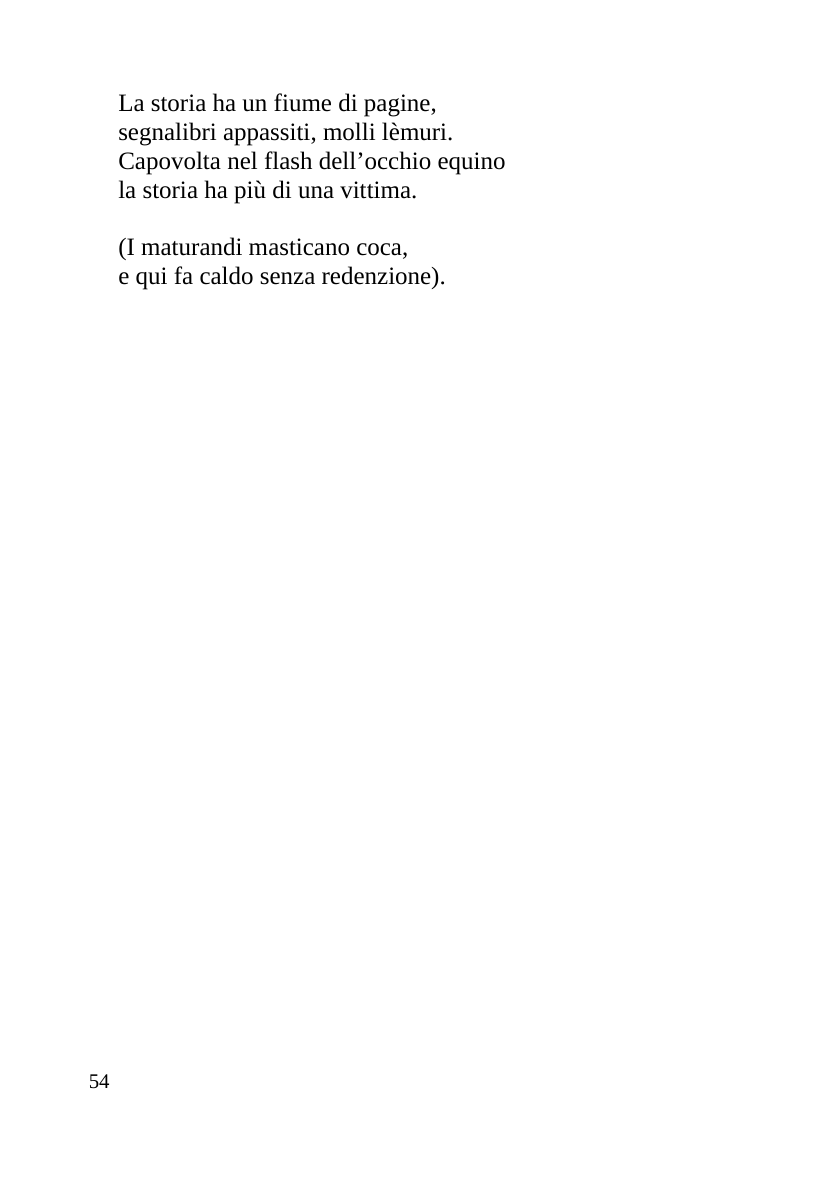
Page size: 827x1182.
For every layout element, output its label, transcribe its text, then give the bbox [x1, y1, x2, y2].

text Capovolta nel flash dell’occhio equino [118, 146, 738, 175]
text segnalibri appassiti, molli lèmuri. [118, 117, 738, 146]
text e qui fa caldo senza redenzione). [118, 261, 738, 290]
text la storia ha più di una vittima. [118, 175, 738, 203]
text (I maturandi masticano coca, [118, 232, 738, 261]
text La storia ha un fiume di pagine, [118, 88, 738, 117]
